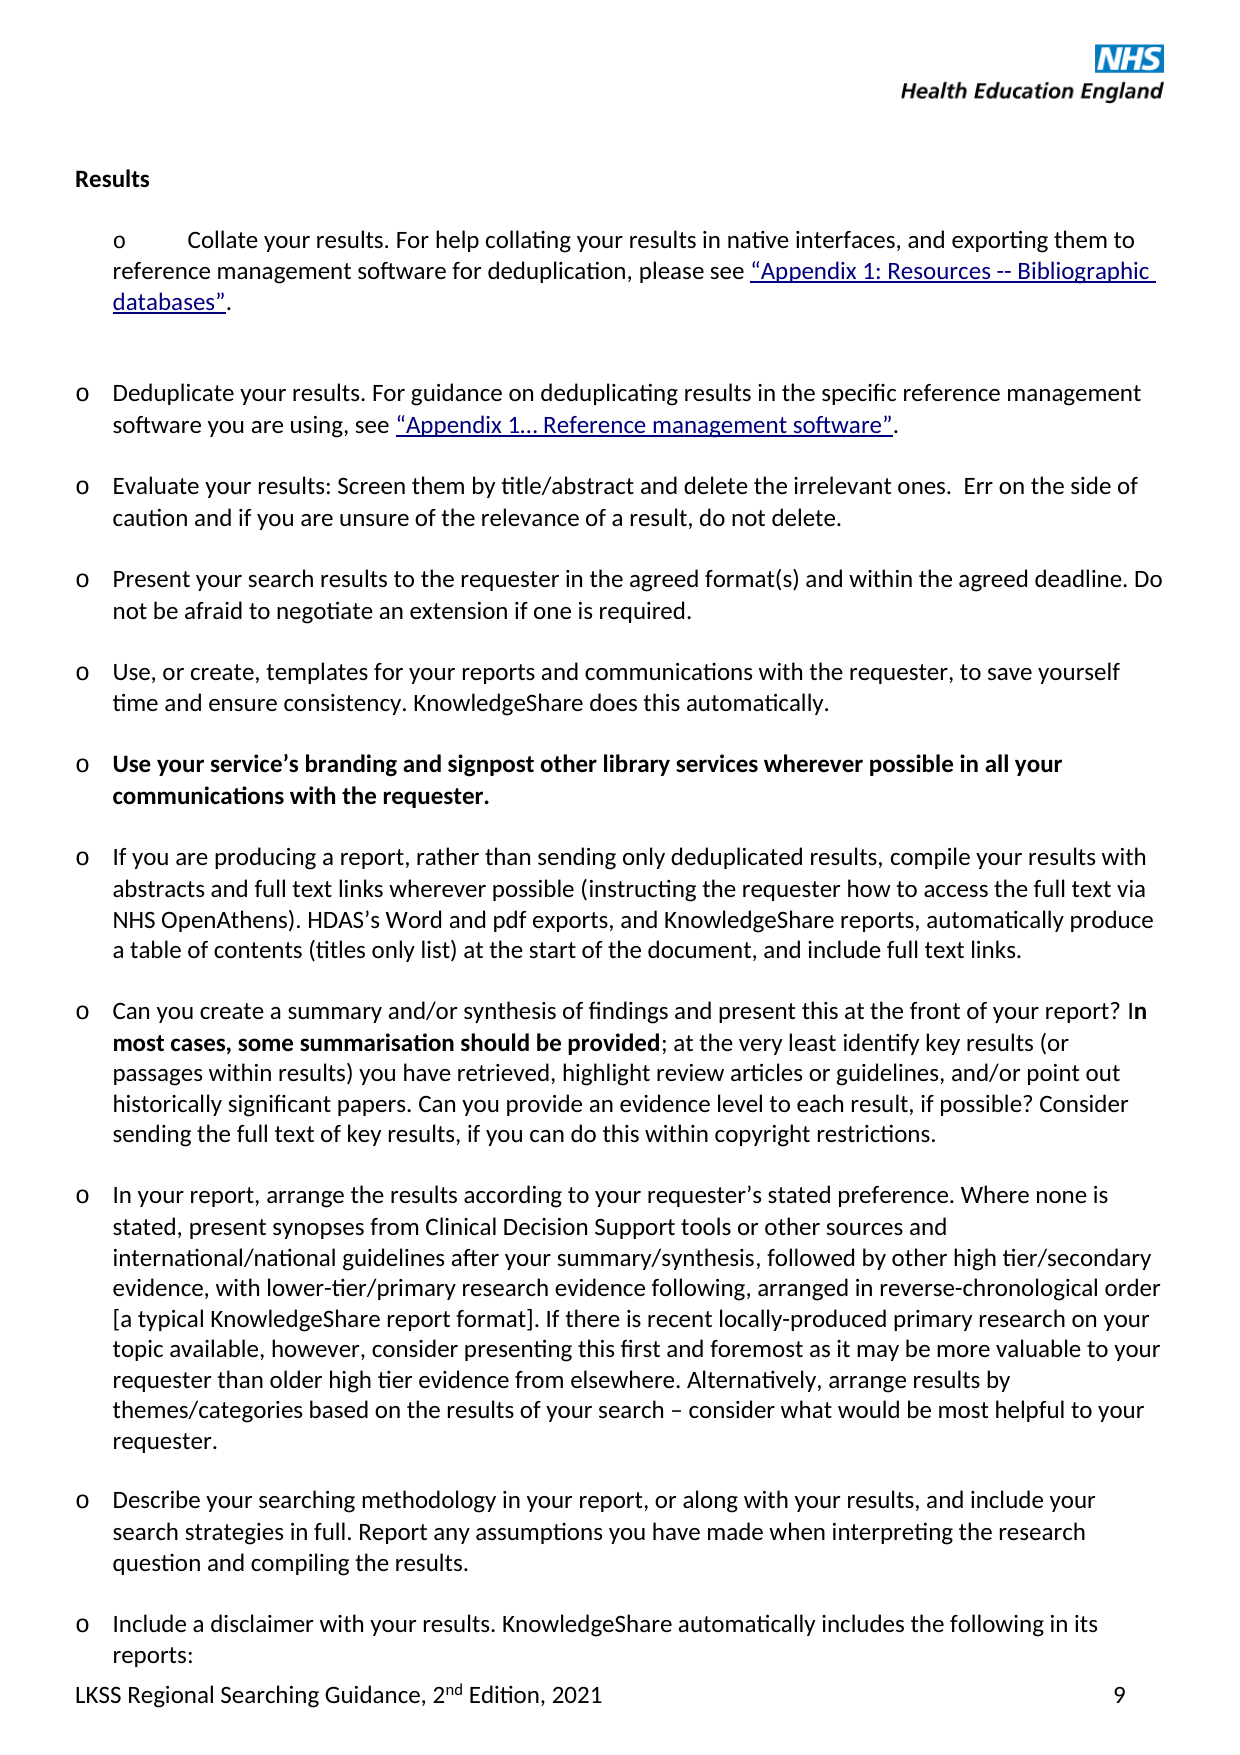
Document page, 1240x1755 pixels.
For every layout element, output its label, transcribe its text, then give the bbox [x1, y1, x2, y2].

list Collate your results. For help collating your results in native interfaces, and exporting them to reference management software for deduplication, please see “Appendix 1: Resources -- Bibliographic databases”. [112, 224, 1164, 316]
list Can you create a summary and/or synthesis of findings and present this at the front of your report? In most cases, some summarisation should be provided; at the very least identify key results (or passages within results) you have retrieved, highlight review articles or guidelines, and/or point out historically significant papers. Can you provide an evidence level to each result, if possible? Consider sending the full text of key results, if you can do this within copyright restrictions. [75, 995, 1164, 1149]
list Describe your searching methodology in your report, or along with your results, and include your search strategies in full. Report any assumptions you have made when interpreting the research question and compiling the results. [75, 1484, 1164, 1577]
list In your report, arrange the results according to your requester’s stated preference. Where none is stated, present synopses from Clinical Decision Support tools or other sources and international/national guidelines after your summary/synthesis, followed by other high tier/secondary evidence, with lower-tier/primary research evidence following, arranged in reverse-chronological order [a typical KnowledgeShare report format]. If there is recent locally-produced primary research on your topic available, however, consider presenting this first and foremost as it may be more valuable to your requester than older high tier evidence from elsewhere. Alternatively, arrange results by themes/categories based on the results of your search – consider what would be most helpful to your requester. [75, 1180, 1164, 1456]
text Results [75, 163, 1164, 194]
list Deduplicate your results. For guidance on deduplicating results in the specific reference management software you are using, see “Appendix 1… Reference management software”. [75, 377, 1164, 440]
list If you are producing a report, rather than sending only deduplicated results, compile your results with abstracts and full text links wherever possible (instructing the requester how to access the full text via NHS OpenAthens). HDAS’s Word and pdf exports, and KnowledgeShare reports, automatically produce a table of contents (titles only list) at the start of the document, and include full text links. [75, 841, 1164, 965]
list Use, or create, templates for your reports and communications with the requester, to save yourself time and ensure consistency. KnowledgeShare does this automatically. [75, 656, 1164, 718]
list Use your service’s branding and signpost other library services wherever possible in all your communications with the requester. [75, 749, 1164, 811]
list Include a disclaimer with your results. KnowledgeShare automatically includes the following in its reports: [75, 1608, 1164, 1670]
list Evaluate your results: Screen them by title/abstract and delete the irrelevant ones. Err on the side of caution and if you are unsure of the relevance of a result, do not delete. [75, 470, 1164, 532]
list Present your search results to the requester in the agreed format(s) and within the agreed deadline. Do not be afraid to negotiate an extension if one is required. [75, 563, 1164, 625]
